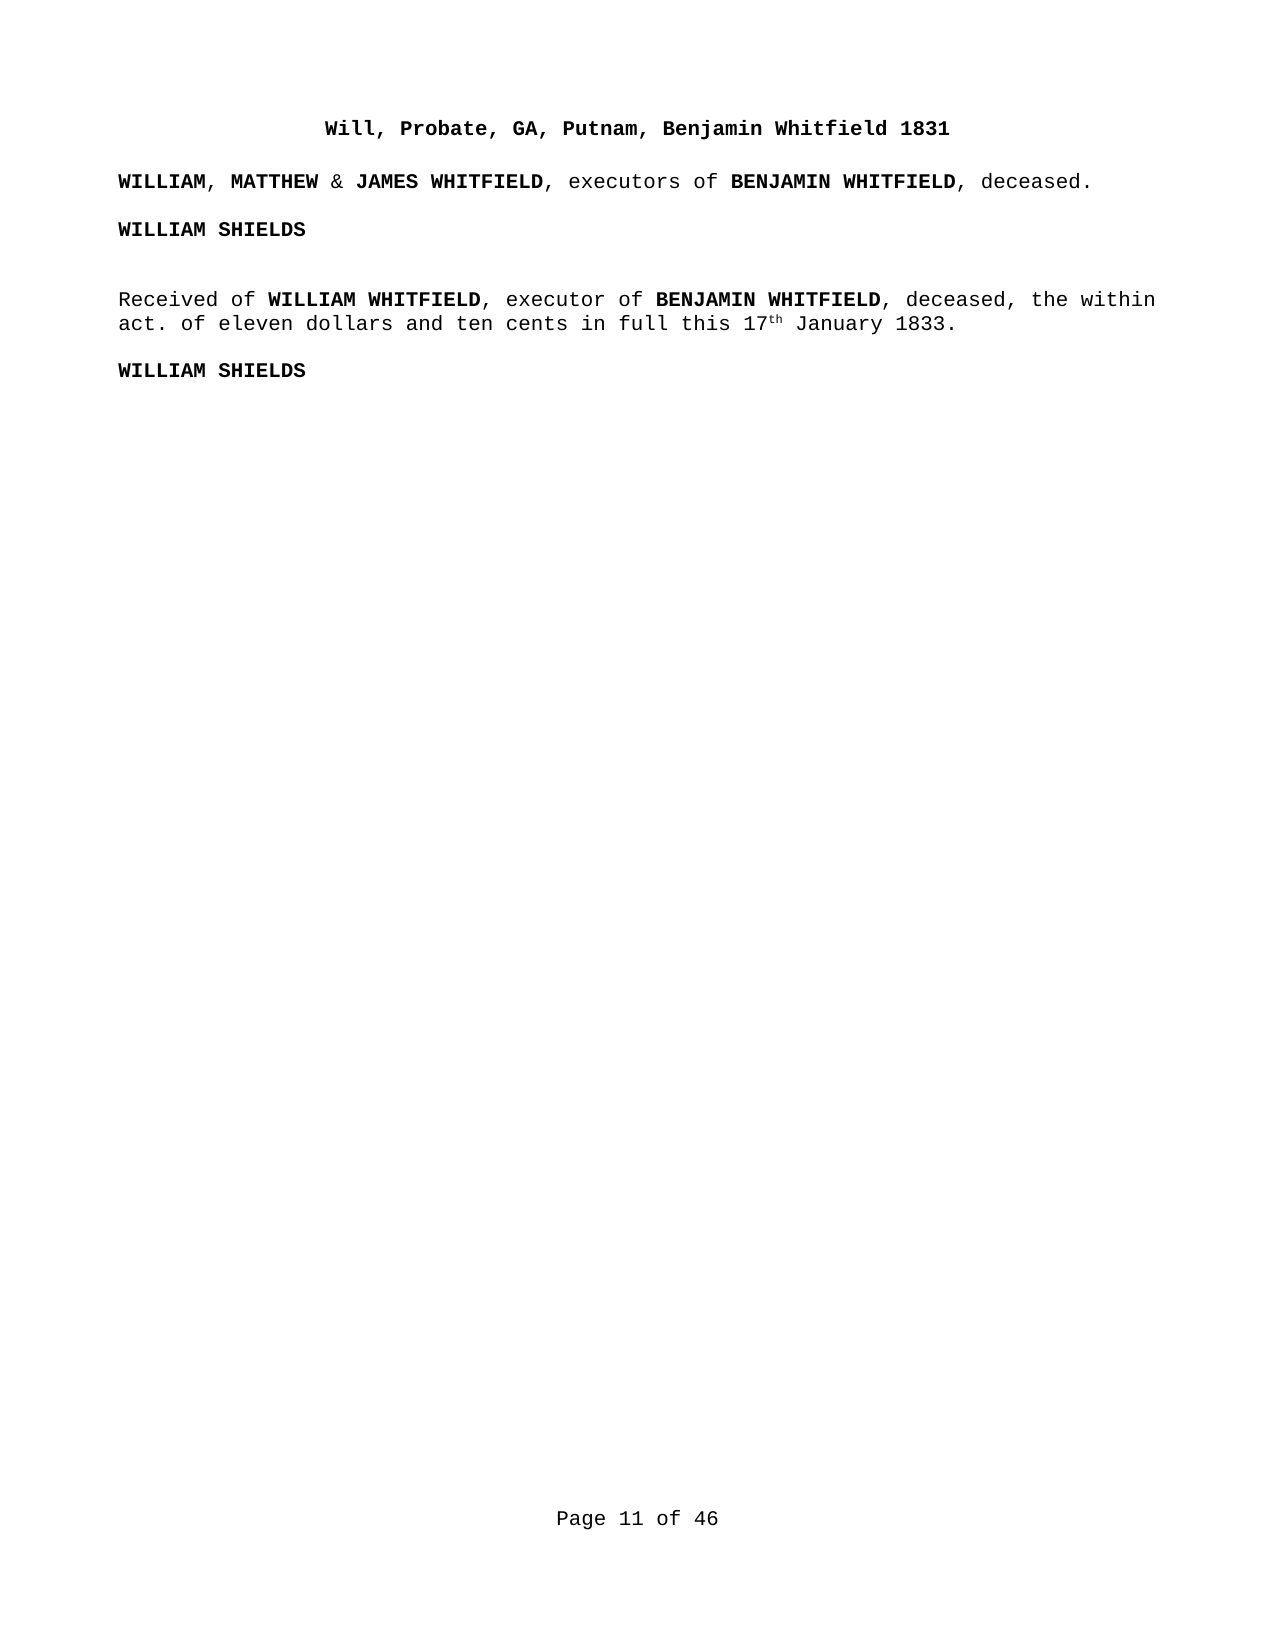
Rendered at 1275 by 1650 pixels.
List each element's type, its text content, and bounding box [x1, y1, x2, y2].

text William Shields [118, 360, 1157, 384]
text William, Matthew & James Whitfield, executors of Benjamin Whitfield, deceased. [118, 171, 1157, 195]
text Received of William Whitfield, executor of Benjamin Whitfield, deceased, the within act. of eleven dollars and ten cents in full this 17th January 1833. [118, 289, 1157, 337]
text William Shields [118, 218, 1157, 242]
